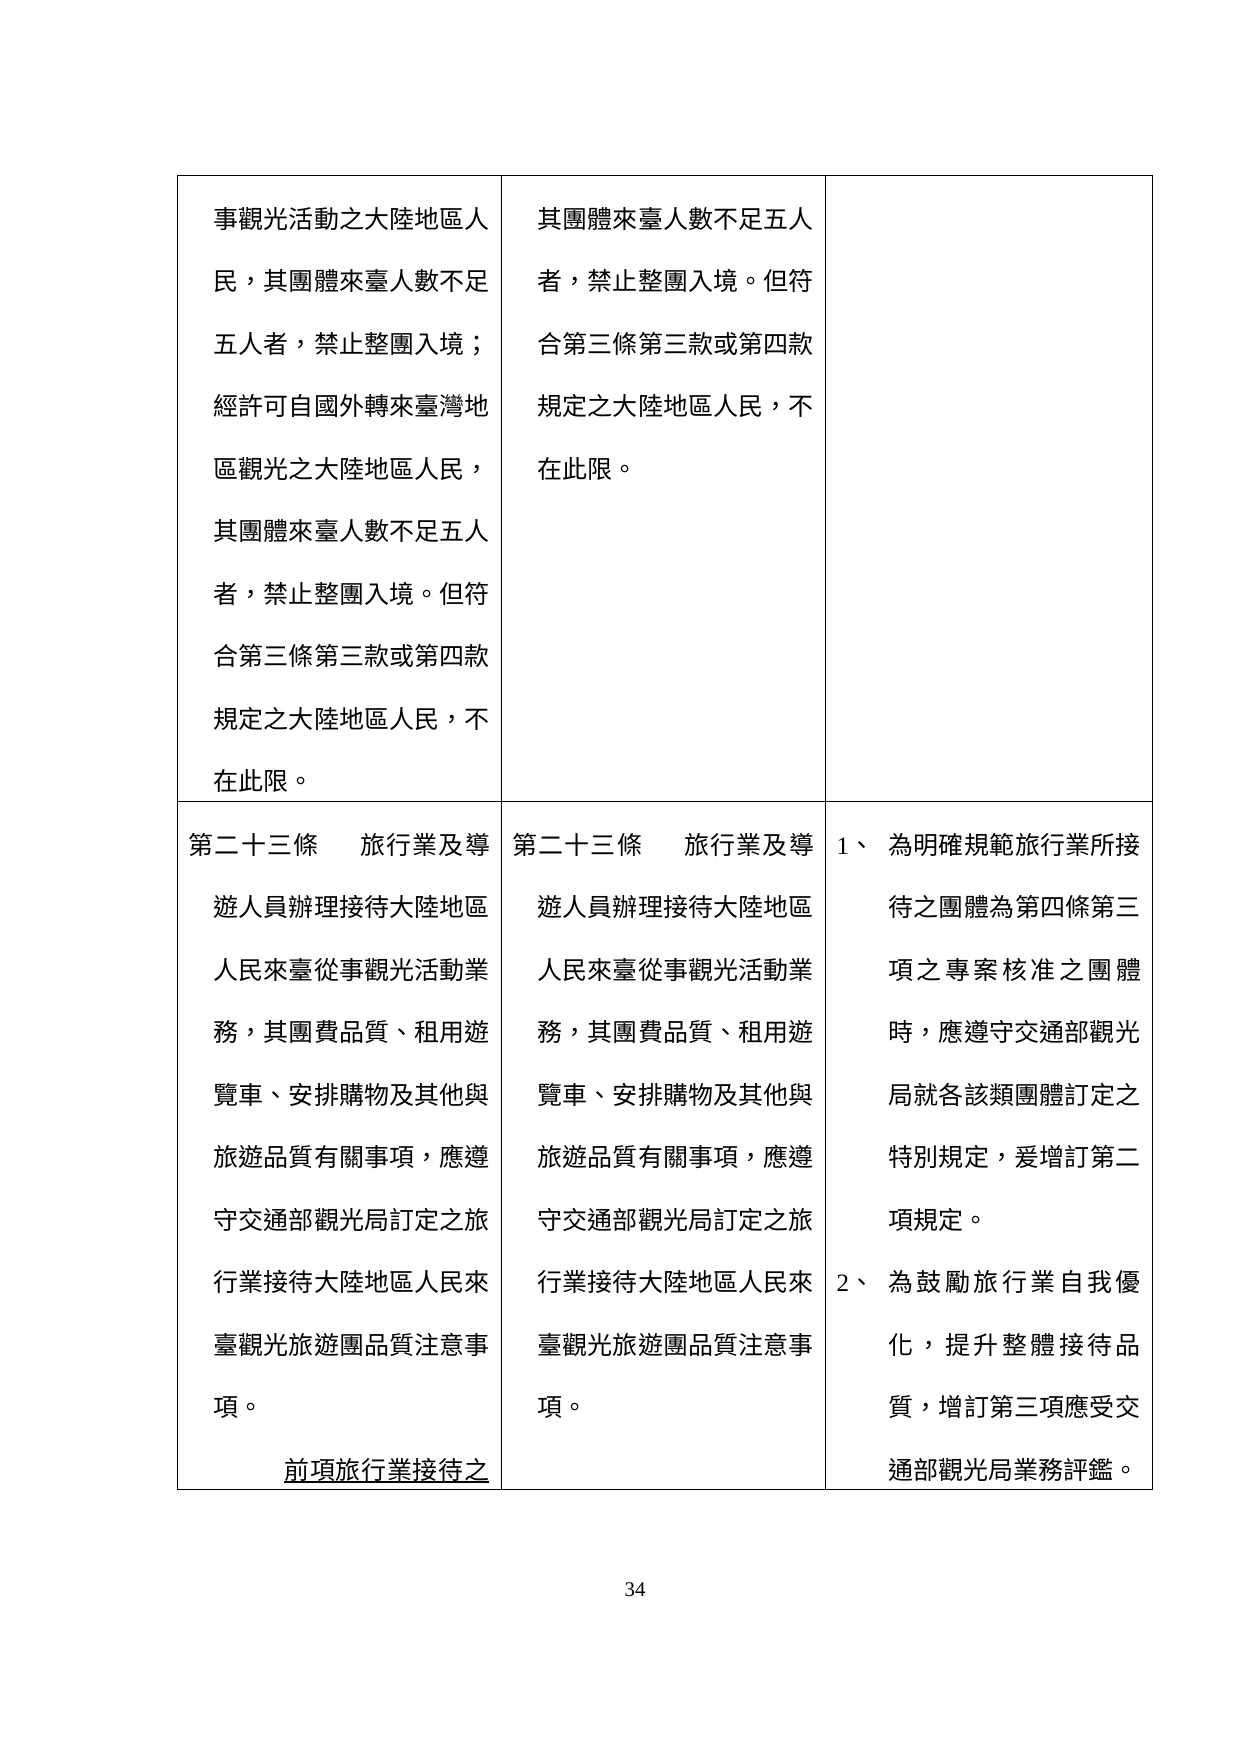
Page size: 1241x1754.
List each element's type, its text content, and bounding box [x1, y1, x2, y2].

table_cell 事觀光活動之大陸地區人民，其團體來臺人數不足五人者，禁止整團入境；經許可自國外轉來臺灣地區觀光之大陸地區人民，其團體來臺人數不足五人者，禁止整團入境。但符合第三條第三款或第四款規定之大陸地區人民，不在此限。 [178, 176, 501, 801]
table_cell 為使規範明確，第一項序文酌作文字修正。 鑑於國境查驗常查獲大陸地區人民申請所提供之資料有虛偽不實之情形或被查獲人之申請資料係同行之大陸地區友人代為提供，增訂第一項第四款後段規定。 為符合身心障礙者權利公約禁止歧視身障者精神，第一項第六款刪除患有「精神疾病」等文字。 基於國境人流管理，申請來臺團體旅遊者須以團進團出方式入出境，倘於國境線上發現未隨團入境者，將禁止其入境，爰將第十六條第一項第十四款移列至第一項第十一款規範。 [826, 176, 1152, 801]
table_cell 為明確規範旅行業所接待之團體為第四條第三項之專案核准之團體時，應遵守交通部觀光局就各該類團體訂定之特別規定，爰增訂第二項規定。 為鼓勵旅行業自我優化，提升整體接待品質，增訂第三項應受交通部觀光局業務評鑑。 [826, 802, 1152, 1489]
table_cell 其團體來臺人數不足五人者，禁止整團入境。但符合第三條第三款或第四款規定之大陸地區人民，不在此限。 [502, 176, 825, 801]
table_cell 第二十三條 旅行業及導遊人員辦理接待大陸地區人民來臺從事觀光活動業務，其團費品質、租用遊覽車、安排購物及其他與旅遊品質有關事項，應遵守交通部觀光局訂定之旅行業接待大陸地區人民來臺觀光旅遊團品質注意事項。 [502, 802, 825, 1489]
table_cell 第二十三條 旅行業及導遊人員辦理接待大陸地區人民來臺從事觀光活動業務，其團費品質、租用遊覽車、安排購物及其他與旅遊品質有關事項，應遵守交通部觀光局訂定之旅行業接待大陸地區人民來臺觀光旅遊團品質注意事項。 前項旅行業接待之 [178, 802, 501, 1489]
